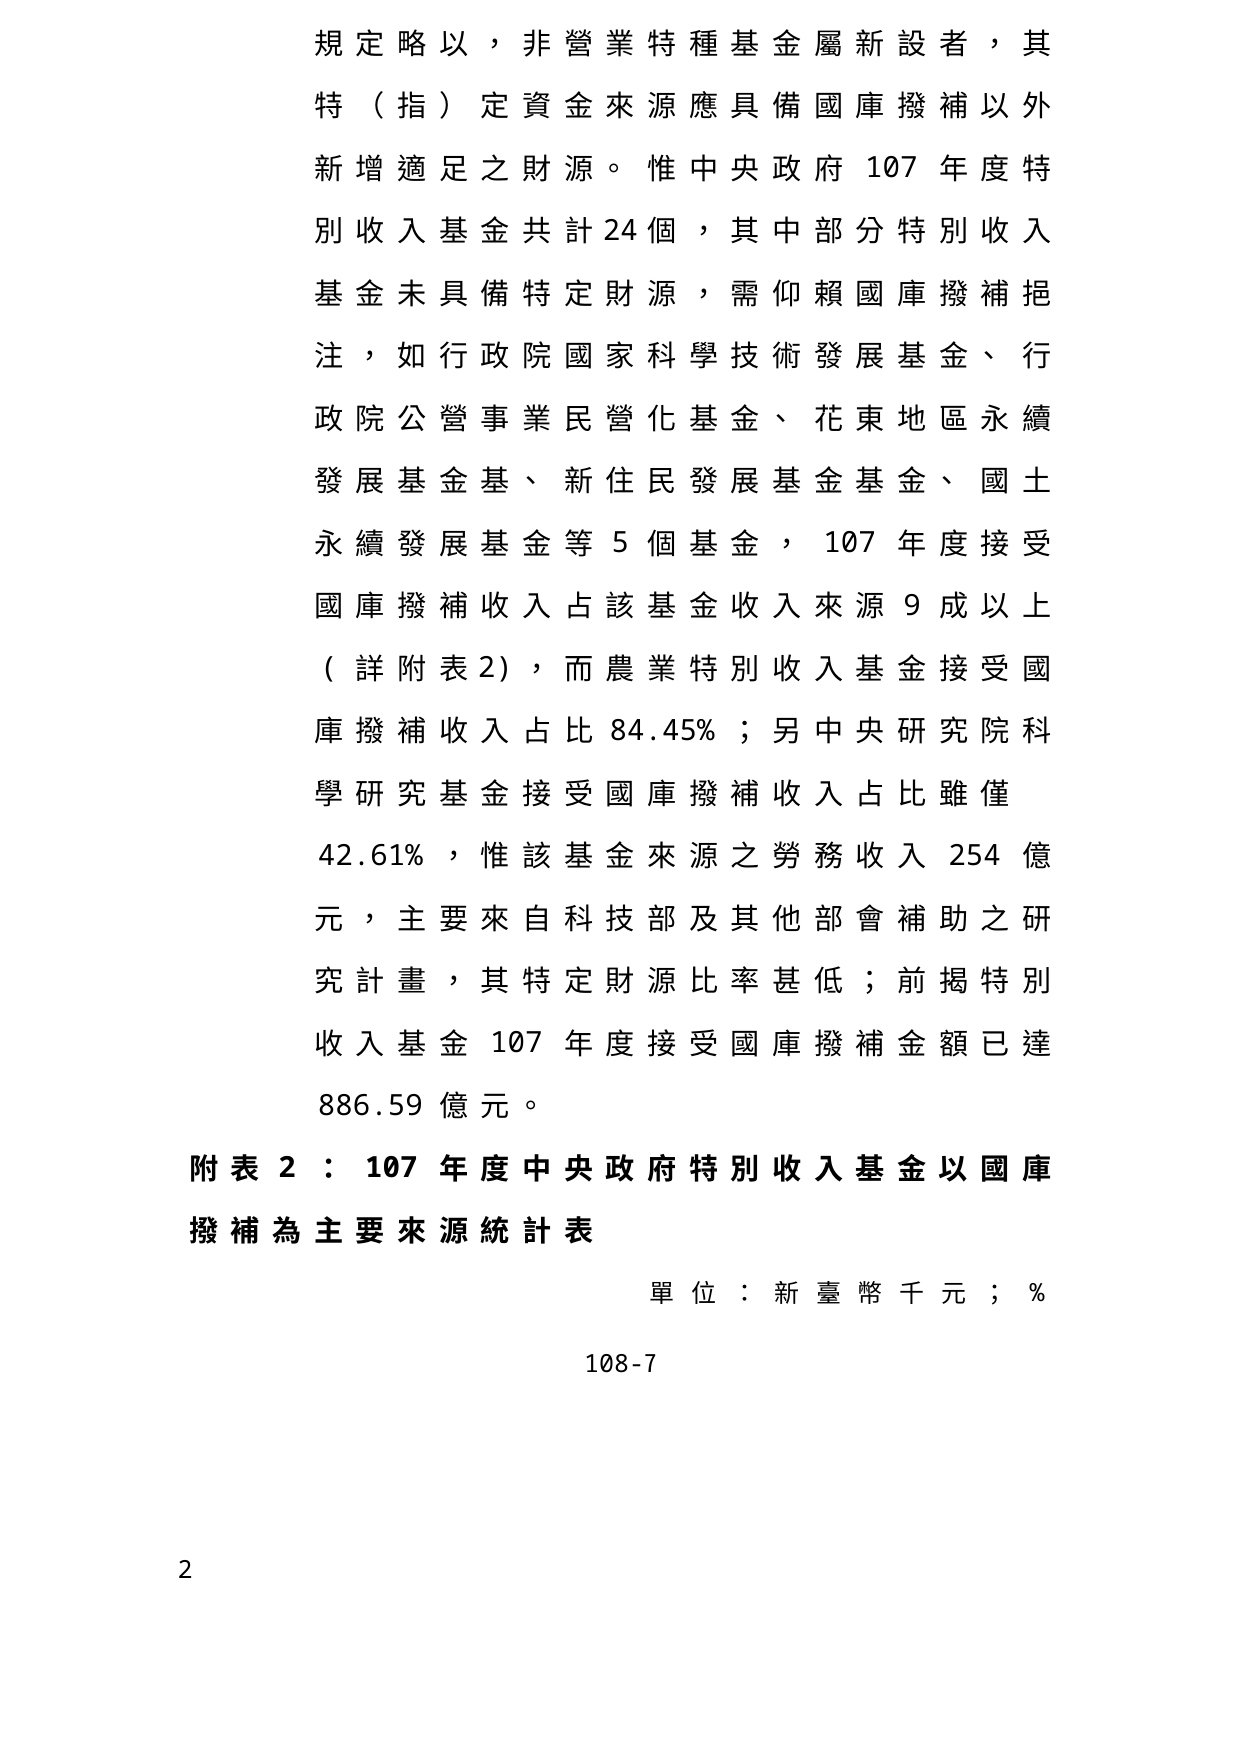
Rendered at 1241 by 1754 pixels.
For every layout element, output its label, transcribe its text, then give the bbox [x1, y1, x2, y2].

text 規定略以，非營業特種基金屬新設者，其特（指）定資金來源應具備國庫撥補以外新增適足之財源。惟中央政府107年度特別收入基金共計24個，其中部分特別收入基金未具備特定財源，需仰賴國庫撥補挹注，如行政院國家科學技術發展基金、行政院公營事業民營化基金、花東地區永續發展基金基、新住民發展基金基金、國土永續發展基金等5個基金，107年度接受國庫撥補收入占該基金收入來源9成以上(詳附表2)，而農業特別收入基金接受國庫撥補收入占比84.45%；另中央研究院科學研究基金接受國庫撥補收入占比雖僅42.61%，惟該基金來源之勞務收入254億元，主要來自科技部及其他部會補助之研究計畫，其特定財源比率甚低；前揭特別收入基金107年度接受國庫撥補金額已達886.59億元。 [271, 0, 1058, 1125]
text 附表2：107年度中央政府特別收入基金以國庫撥補為主要來源統計表 [183, 1125, 1058, 1250]
text 單位：新臺幣千元；% [183, 1250, 1058, 1312]
